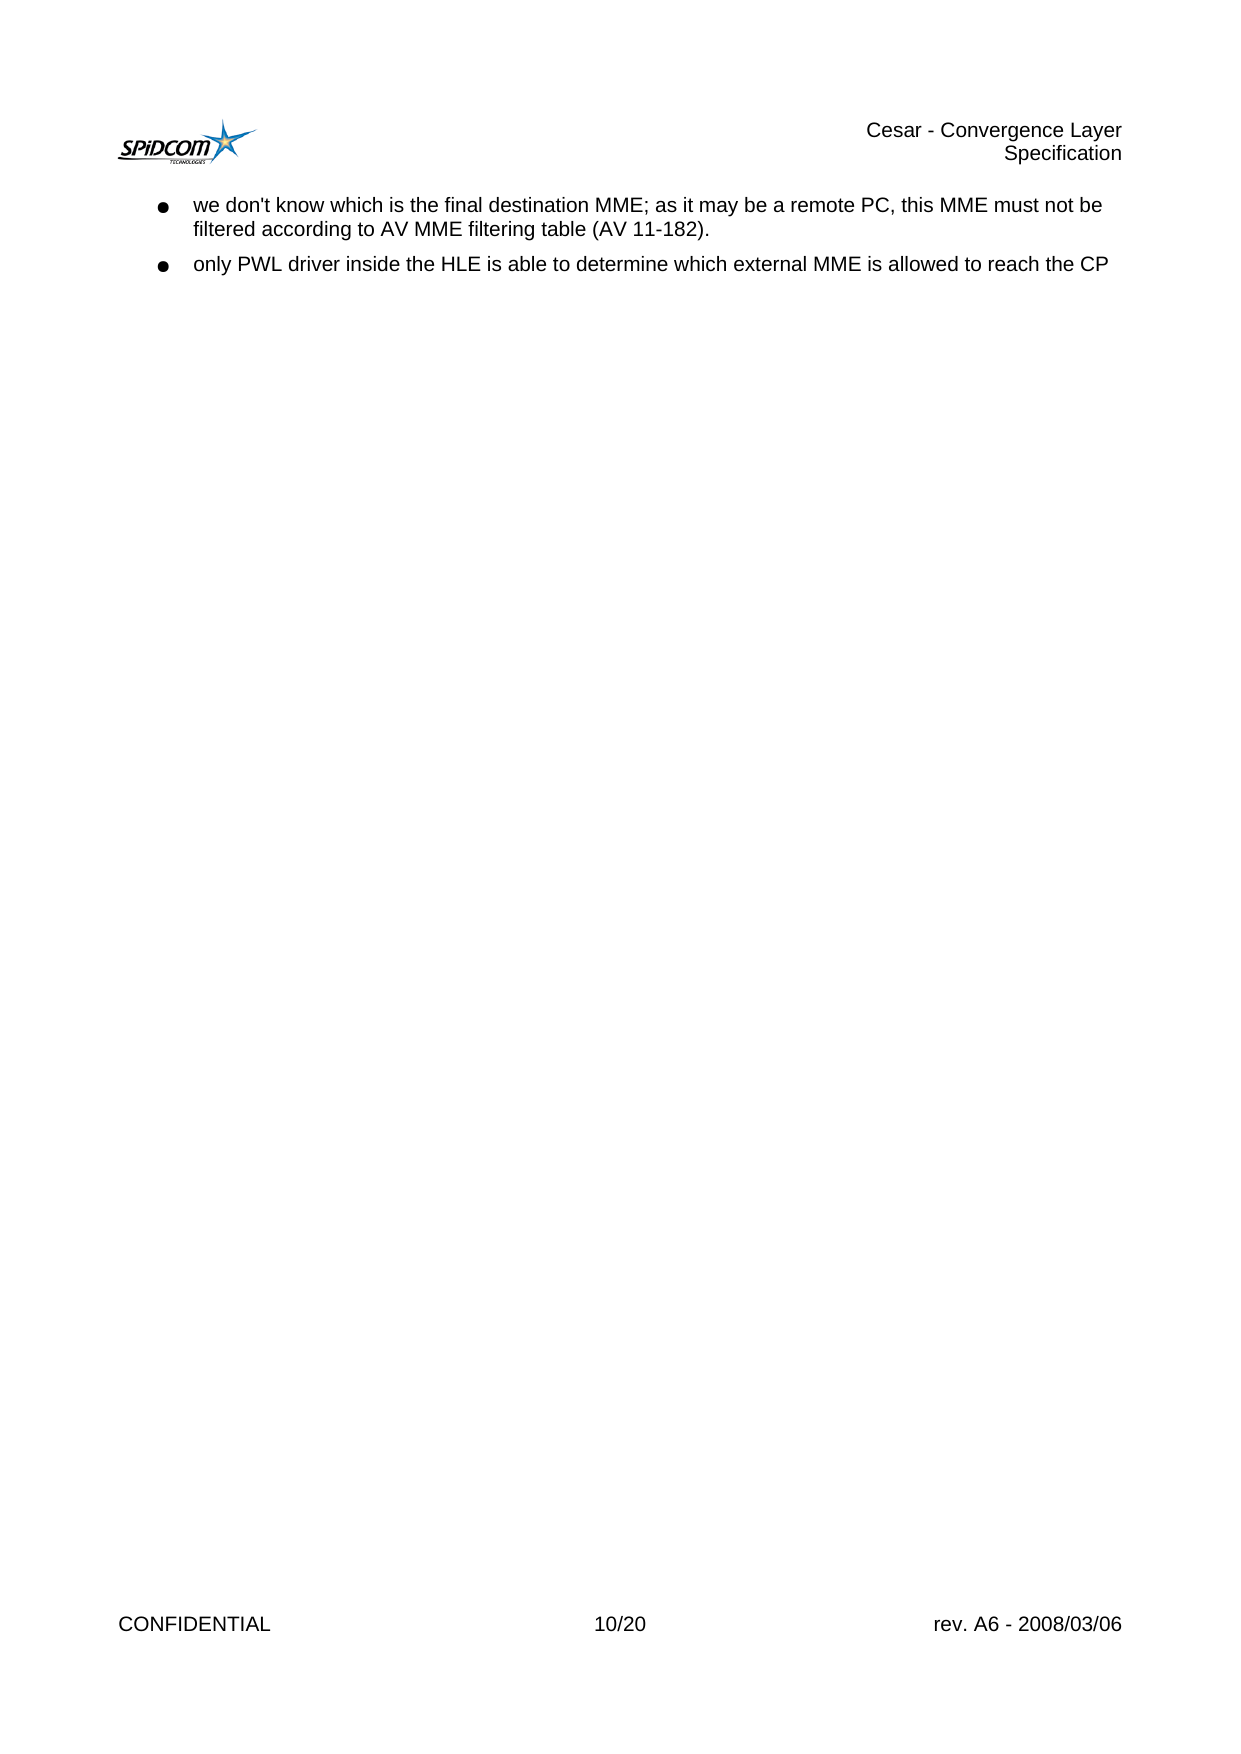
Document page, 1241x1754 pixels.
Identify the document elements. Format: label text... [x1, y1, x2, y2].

picture [117, 118, 258, 165]
list we don't know which is the final destination MME; as it may be a remote PC, this MME must not be filtered according to AV MME filtering table (AV 11-182). [156, 194, 1122, 241]
list only PWL driver inside the HLE is able to determine which external MME is allowed to reach the CP [156, 253, 1122, 276]
